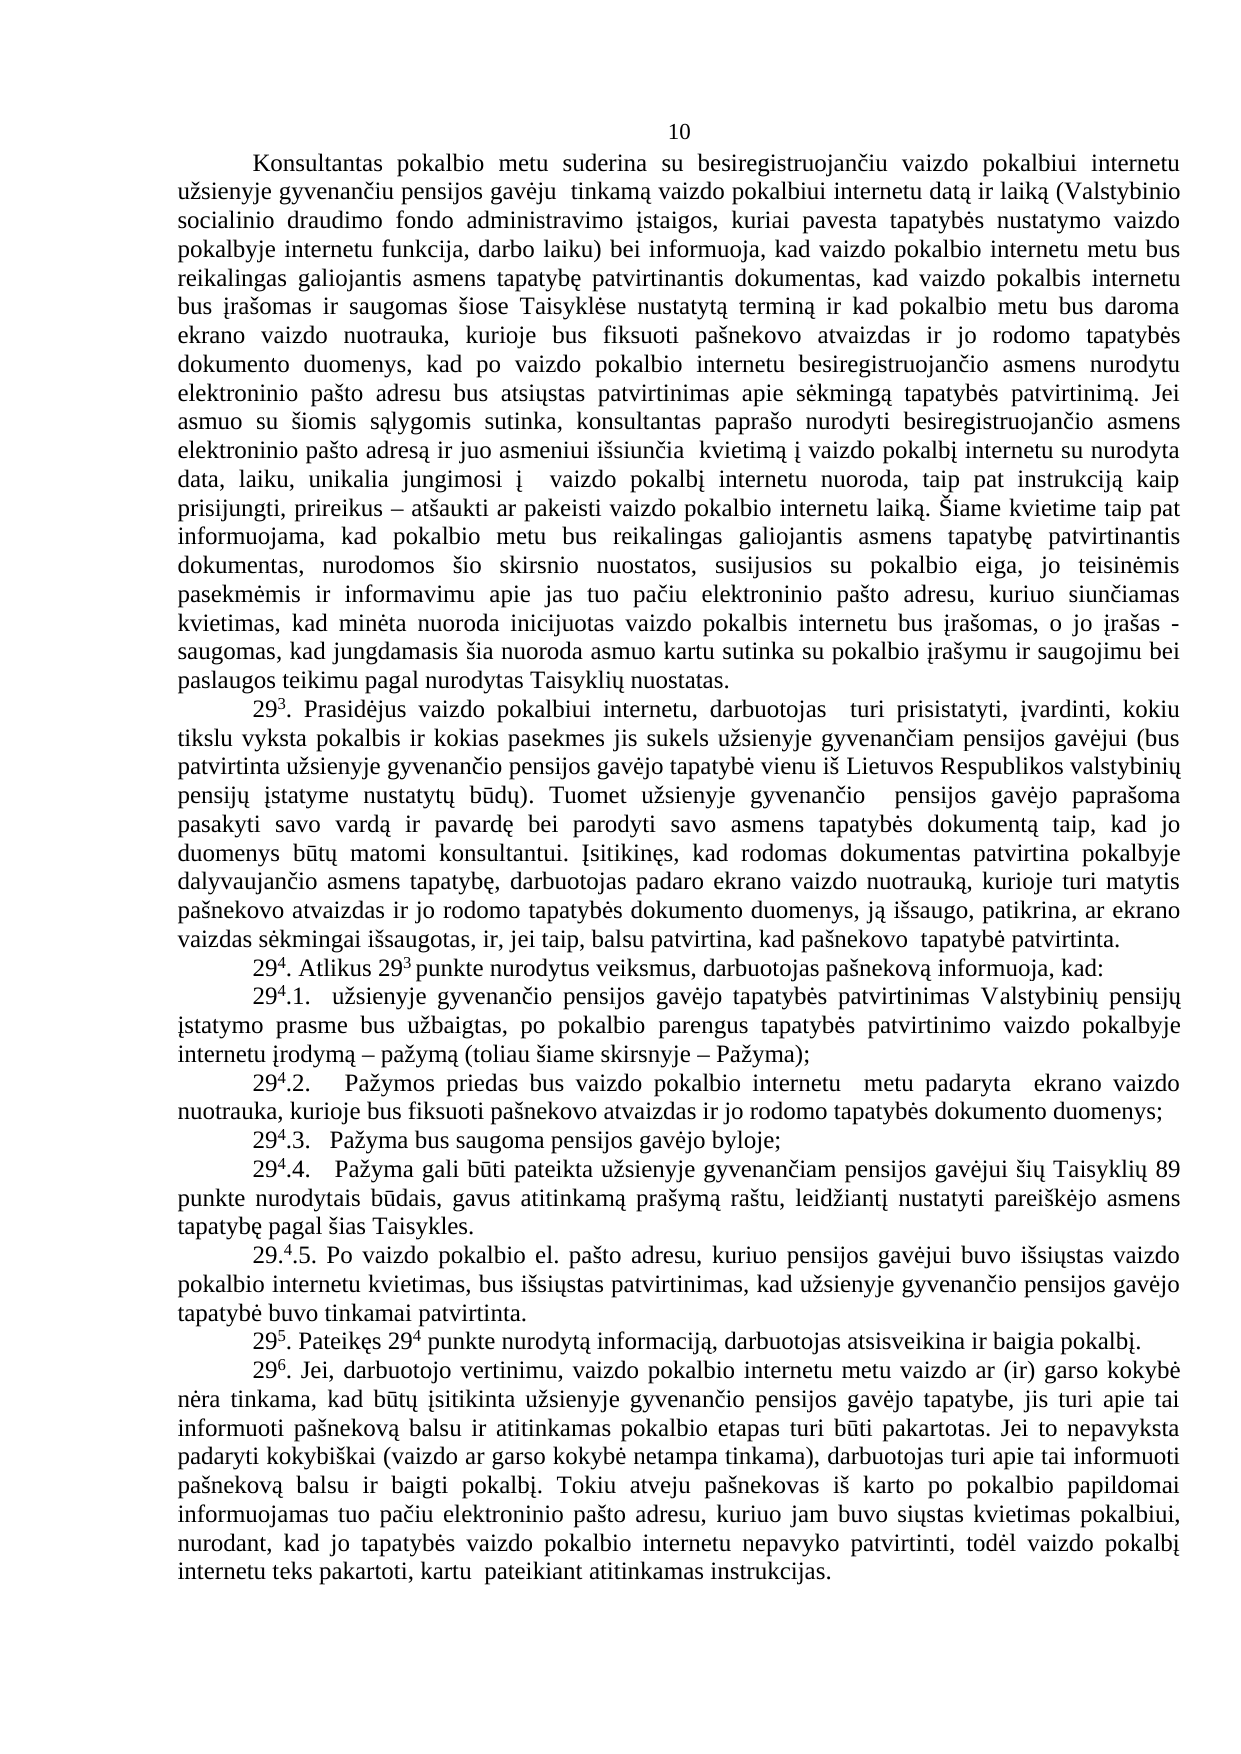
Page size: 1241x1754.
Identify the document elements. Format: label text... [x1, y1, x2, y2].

text 294.2. Pažymos priedas bus vaizdo pokalbio internetu metu padaryta ekrano vaizdo nuotrauka, kurioje bus fiksuoti pašnekovo atvaizdas ir jo rodomo tapatybės dokumento duomenys; [177, 1068, 1181, 1125]
text 295. Pateikęs 294 punkte nurodytą informaciją, darbuotojas atsisveikina ir baigia pokalbį. [177, 1326, 1181, 1355]
text 293. Prasidėjus vaizdo pokalbiui internetu, darbuotojas turi prisistatyti, įvardinti, kokiu tikslu vyksta pokalbis ir kokias pasekmes jis sukels užsienyje gyvenančiam pensijos gavėjui (bus patvirtinta užsienyje gyvenančio pensijos gavėjo tapatybė vienu iš Lietuvos Respublikos valstybinių pensijų įstatyme nustatytų būdų). Tuomet užsienyje gyvenančio pensijos gavėjo paprašoma pasakyti savo vardą ir pavardę bei parodyti savo asmens tapatybės dokumentą taip, kad jo duomenys būtų matomi konsultantui. Įsitikinęs, kad rodomas dokumentas patvirtina pokalbyje dalyvaujančio asmens tapatybę, darbuotojas padaro ekrano vaizdo nuotrauką, kurioje turi matytis pašnekovo atvaizdas ir jo rodomo tapatybės dokumento duomenys, ją išsaugo, patikrina, ar ekrano vaizdas sėkmingai išsaugotas, ir, jei taip, balsu patvirtina, kad pašnekovo tapatybė patvirtinta. [177, 694, 1181, 953]
text 294.3. Pažyma bus saugoma pensijos gavėjo byloje; [177, 1125, 1181, 1154]
text 294.4. Pažyma gali būti pateikta užsienyje gyvenančiam pensijos gavėjui šių Taisyklių 89 punkte nurodytais būdais, gavus atitinkamą prašymą raštu, leidžiantį nustatyti pareiškėjo asmens tapatybę pagal šias Taisykles. [177, 1154, 1181, 1240]
text 294.1. užsienyje gyvenančio pensijos gavėjo tapatybės patvirtinimas Valstybinių pensijų įstatymo prasme bus užbaigtas, po pokalbio parengus tapatybės patvirtinimo vaizdo pokalbyje internetu įrodymą – pažymą (toliau šiame skirsnyje – Pažyma); [177, 981, 1181, 1068]
text 294. Atlikus 293 punkte nurodytus veiksmus, darbuotojas pašnekovą informuoja, kad: [177, 953, 1181, 981]
text Konsultantas pokalbio metu suderina su besiregistruojančiu vaizdo pokalbiui internetu užsienyje gyvenančiu pensijos gavėju tinkamą vaizdo pokalbiui internetu datą ir laiką (Valstybinio socialinio draudimo fondo administravimo įstaigos, kuriai pavesta tapatybės nustatymo vaizdo pokalbyje internetu funkcija, darbo laiku) bei informuoja, kad vaizdo pokalbio internetu metu bus reikalingas galiojantis asmens tapatybę patvirtinantis dokumentas, kad vaizdo pokalbis internetu bus įrašomas ir saugomas šiose Taisyklėse nustatytą terminą ir kad pokalbio metu bus daroma ekrano vaizdo nuotrauka, kurioje bus fiksuoti pašnekovo atvaizdas ir jo rodomo tapatybės dokumento duomenys, kad po vaizdo pokalbio internetu besiregistruojančio asmens nurodytu elektroninio pašto adresu bus atsiųstas patvirtinimas apie sėkmingą tapatybės patvirtinimą. Jei asmuo su šiomis sąlygomis sutinka, konsultantas paprašo nurodyti besiregistruojančio asmens elektroninio pašto adresą ir juo asmeniui išsiunčia kvietimą į vaizdo pokalbį internetu su nurodyta data, laiku, unikalia jungimosi į vaizdo pokalbį internetu nuoroda, taip pat instrukciją kaip prisijungti, prireikus – atšaukti ar pakeisti vaizdo pokalbio internetu laiką. Šiame kvietime taip pat informuojama, kad pokalbio metu bus reikalingas galiojantis asmens tapatybę patvirtinantis dokumentas, nurodomos šio skirsnio nuostatos, susijusios su pokalbio eiga, jo teisinėmis pasekmėmis ir informavimu apie jas tuo pačiu elektroninio pašto adresu, kuriuo siunčiamas kvietimas, kad minėta nuoroda inicijuotas vaizdo pokalbis internetu bus įrašomas, o jo įrašas - saugomas, kad jungdamasis šia nuoroda asmuo kartu sutinka su pokalbio įrašymu ir saugojimu bei paslaugos teikimu pagal nurodytas Taisyklių nuostatas. [177, 148, 1181, 694]
text 29.4.5. Po vaizdo pokalbio el. pašto adresu, kuriuo pensijos gavėjui buvo išsiųstas vaizdo pokalbio internetu kvietimas, bus išsiųstas patvirtinimas, kad užsienyje gyvenančio pensijos gavėjo tapatybė buvo tinkamai patvirtinta. [177, 1240, 1181, 1326]
text 296. Jei, darbuotojo vertinimu, vaizdo pokalbio internetu metu vaizdo ar (ir) garso kokybė nėra tinkama, kad būtų įsitikinta užsienyje gyvenančio pensijos gavėjo tapatybe, jis turi apie tai informuoti pašnekovą balsu ir atitinkamas pokalbio etapas turi būti pakartotas. Jei to nepavyksta padaryti kokybiškai (vaizdo ar garso kokybė netampa tinkama), darbuotojas turi apie tai informuoti pašnekovą balsu ir baigti pokalbį. Tokiu atveju pašnekovas iš karto po pokalbio papildomai informuojamas tuo pačiu elektroninio pašto adresu, kuriuo jam buvo siųstas kvietimas pokalbiui, nurodant, kad jo tapatybės vaizdo pokalbio internetu nepavyko patvirtinti, todėl vaizdo pokalbį internetu teks pakartoti, kartu pateikiant atitinkamas instrukcijas. [177, 1355, 1181, 1585]
